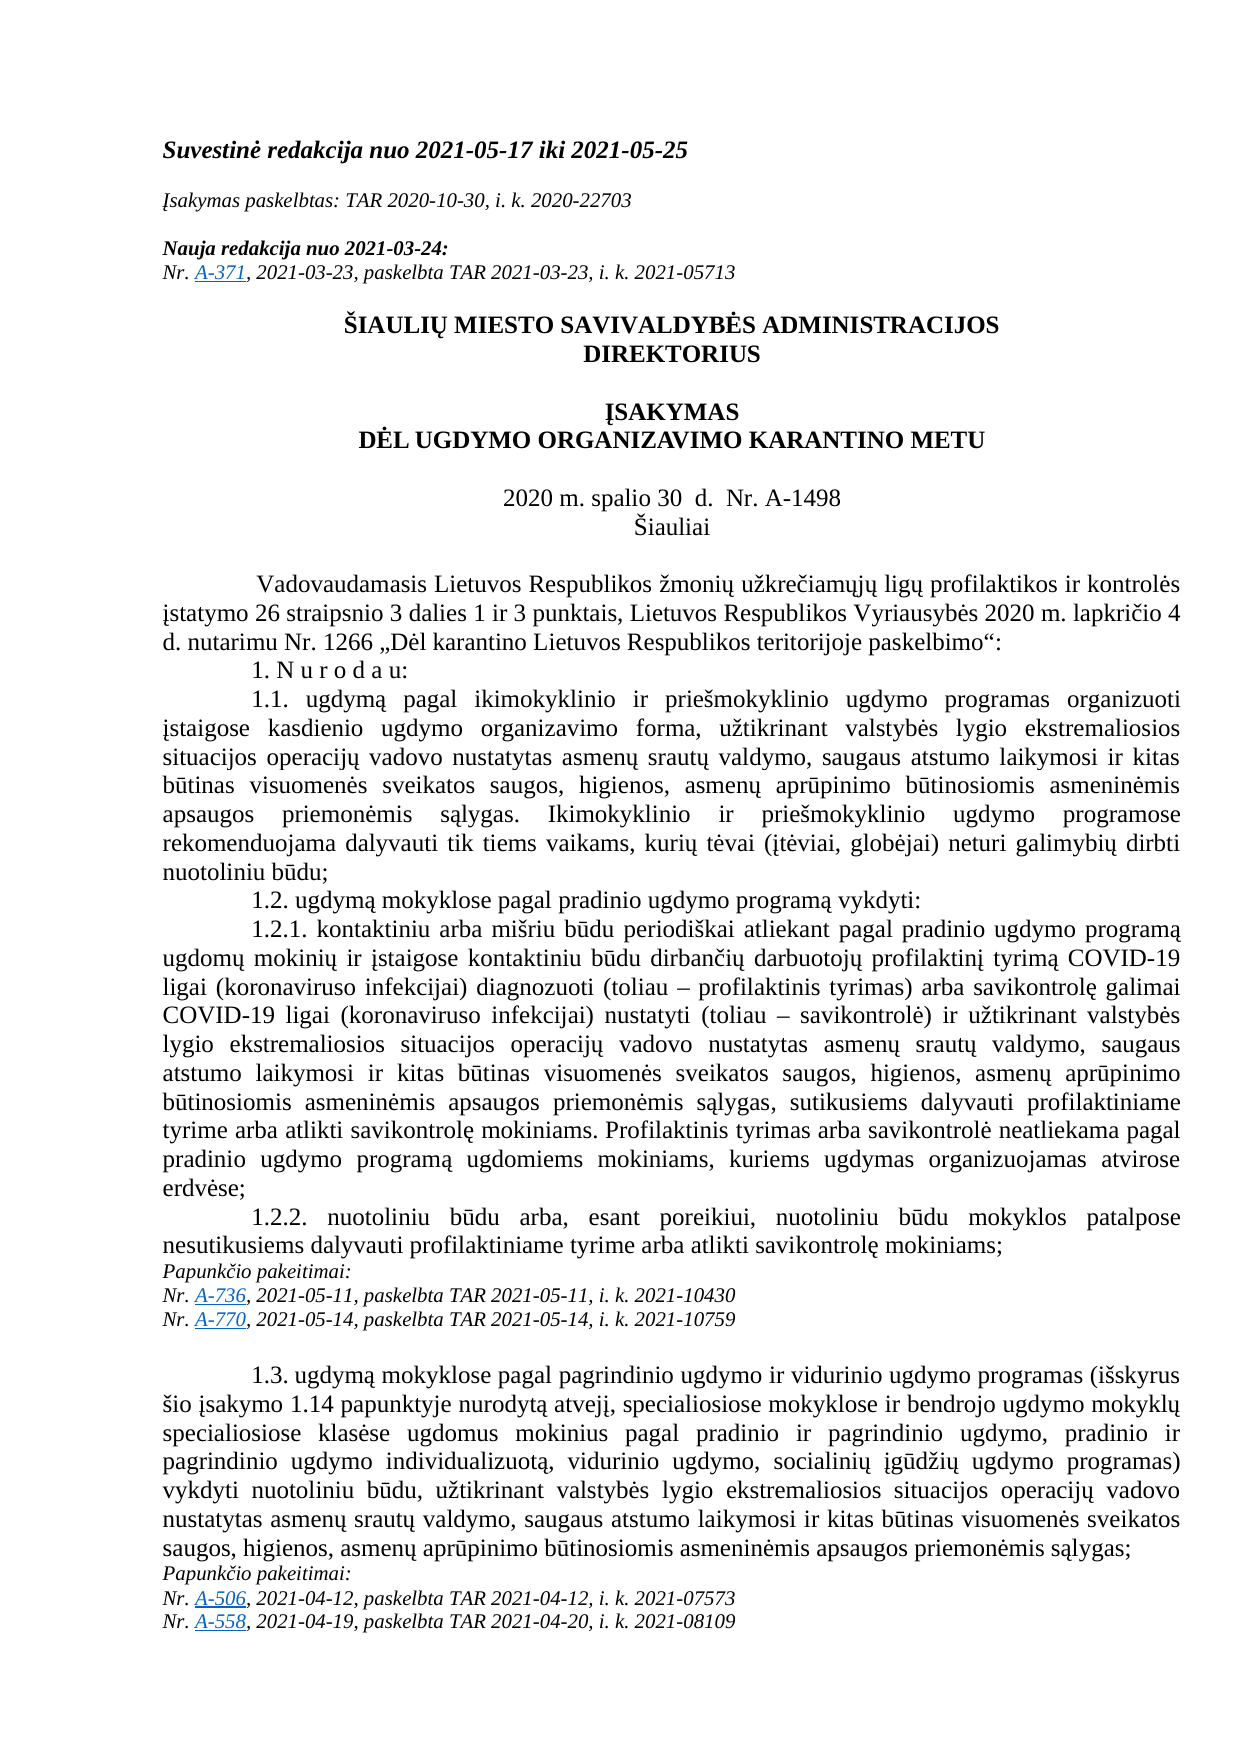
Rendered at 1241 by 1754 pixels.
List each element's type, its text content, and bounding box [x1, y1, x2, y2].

text 1. N u r o d a u: [162, 655, 1181, 684]
text DIREKTORIUS [162, 339, 1181, 368]
text Suvestinė redakcija nuo 2021-05-17 iki 2021-05-25 [162, 135, 1181, 164]
text Šiauliai [162, 512, 1181, 540]
text 2020 m. spalio 30 d. Nr. A-1498 [162, 483, 1181, 512]
text Nr. A-770, 2021-05-14, paskelbta TAR 2021-05-14, i. k. 2021-10759 [162, 1307, 1181, 1331]
text Vadovaudamasis Lietuvos Respublikos žmonių užkrečiamųjų ligų profilaktikos ir kontrolės įstatymo 26 straipsnio 3 dalies 1 ir 3 punktais, Lietuvos Respublikos Vyriausybės 2020 m. lapkričio 4 d. nutarimu Nr. 1266 „Dėl karantino Lietuvos Respublikos teritorijoje paskelbimo“: [162, 569, 1181, 655]
text Nr. A-558, 2021-04-19, paskelbta TAR 2021-04-20, i. k. 2021-08109 [162, 1609, 1181, 1633]
text Įsakymas paskelbtas: TAR 2020-10-30, i. k. 2020-22703 [162, 188, 1181, 212]
text 1.2.2. nuotoliniu būdu arba, esant poreikiui, nuotoliniu būdu mokyklos patalpose nesutikusiems dalyvauti profilaktiniame tyrime arba atlikti savikontrolę mokiniams; [162, 1202, 1181, 1259]
text ĮSAKYMAS [162, 397, 1181, 425]
text Nr. A-371, 2021-03-23, paskelbta TAR 2021-03-23, i. k. 2021-05713 [162, 260, 1181, 284]
text Papunkčio pakeitimai: [162, 1561, 1181, 1585]
text ŠIAULIŲ MIESTO SAVIVALDYBĖS ADMINISTRACIJOS [162, 310, 1181, 339]
text Nauja redakcija nuo 2021-03-24: [162, 236, 1181, 260]
text 1.1. ugdymą pagal ikimokyklinio ir priešmokyklinio ugdymo programas organizuoti įstaigose kasdienio ugdymo organizavimo forma, užtikrinant valstybės lygio ekstremaliosios situacijos operacijų vadovo nustatytas asmenų srautų valdymo, saugaus atstumo laikymosi ir kitas būtinas visuomenės sveikatos saugos, higienos, asmenų aprūpinimo būtinosiomis asmeninėmis apsaugos priemonėmis sąlygas. Ikimokyklinio ir priešmokyklinio ugdymo programose rekomenduojama dalyvauti tik tiems vaikams, kurių tėvai (įtėviai, globėjai) neturi galimybių dirbti nuotoliniu būdu; [162, 684, 1181, 885]
text 1.3. ugdymą mokyklose pagal pagrindinio ugdymo ir vidurinio ugdymo programas (išskyrus šio įsakymo 1.14 papunktyje nurodytą atvejį, specialiosiose mokyklose ir bendrojo ugdymo mokyklų specialiosiose klasėse ugdomus mokinius pagal pradinio ir pagrindinio ugdymo, pradinio ir pagrindinio ugdymo individualizuotą, vidurinio ugdymo, socialinių įgūdžių ugdymo programas) vykdyti nuotoliniu būdu, užtikrinant valstybės lygio ekstremaliosios situacijos operacijų vadovo nustatytas asmenų srautų valdymo, saugaus atstumo laikymosi ir kitas būtinas visuomenės sveikatos saugos, higienos, asmenų aprūpinimo būtinosiomis asmeninėmis apsaugos priemonėmis sąlygas; [162, 1360, 1181, 1561]
text Nr. A-736, 2021-05-11, paskelbta TAR 2021-05-11, i. k. 2021-10430 [162, 1283, 1181, 1307]
text DĖL UGDYMO ORGANIZAVIMO KARANTINO METU [162, 425, 1181, 454]
text 1.2.1. kontaktiniu arba mišriu būdu periodiškai atliekant pagal pradinio ugdymo programą ugdomų mokinių ir įstaigose kontaktiniu būdu dirbančių darbuotojų profilaktinį tyrimą COVID-19 ligai (koronaviruso infekcijai) diagnozuoti (toliau – profilaktinis tyrimas) arba savikontrolę galimai COVID-19 ligai (koronaviruso infekcijai) nustatyti (toliau – savikontrolė) ir užtikrinant valstybės lygio ekstremaliosios situacijos operacijų vadovo nustatytas asmenų srautų valdymo, saugaus atstumo laikymosi ir kitas būtinas visuomenės sveikatos saugos, higienos, asmenų aprūpinimo būtinosiomis asmeninėmis apsaugos priemonėmis sąlygas, sutikusiems dalyvauti profilaktiniame tyrime arba atlikti savikontrolę mokiniams. Profilaktinis tyrimas arba savikontrolė neatliekama pagal pradinio ugdymo programą ugdomiems mokiniams, kuriems ugdymas organizuojamas atvirose erdvėse; [162, 914, 1181, 1202]
text 1.2. ugdymą mokyklose pagal pradinio ugdymo programą vykdyti: [162, 885, 1181, 914]
text Papunkčio pakeitimai: [162, 1259, 1181, 1283]
text Nr. A-506, 2021-04-12, paskelbta TAR 2021-04-12, i. k. 2021-07573 [162, 1585, 1181, 1609]
